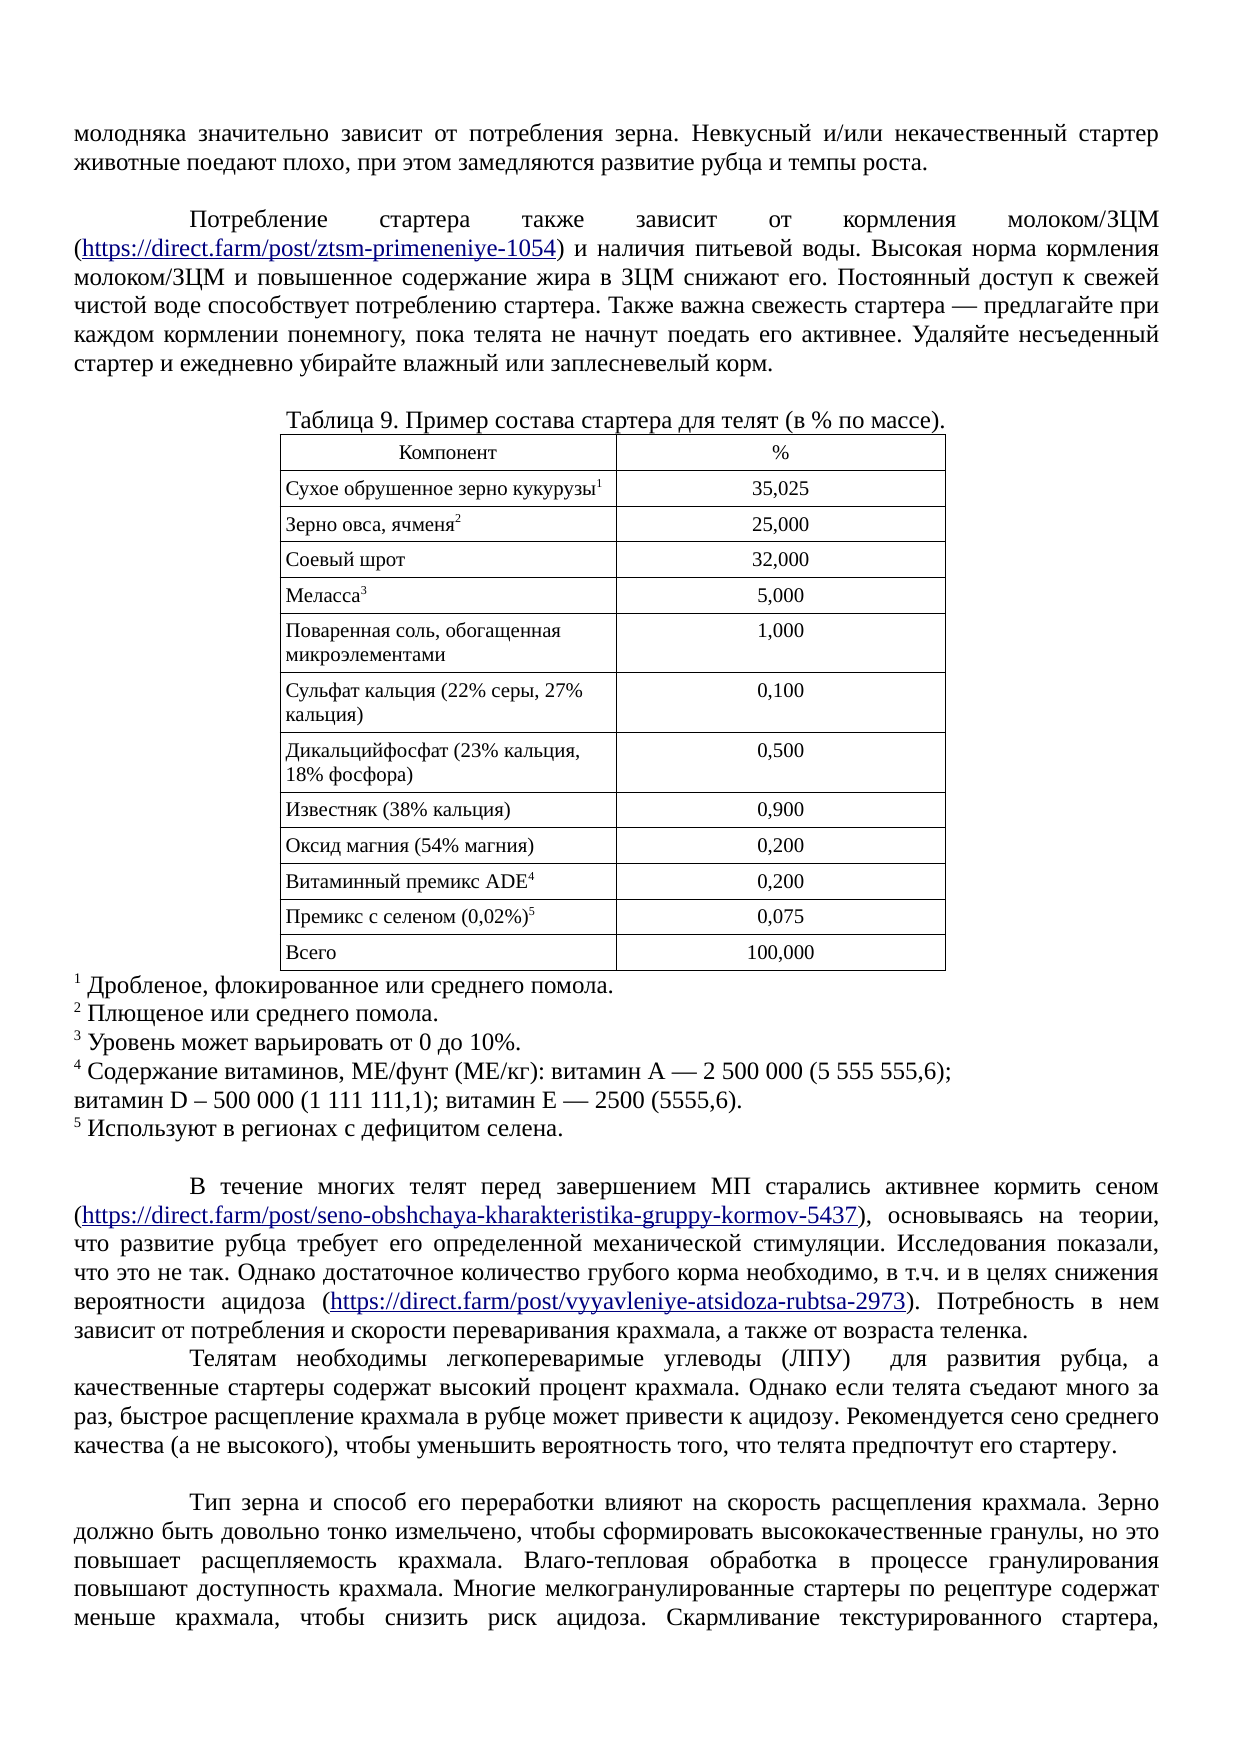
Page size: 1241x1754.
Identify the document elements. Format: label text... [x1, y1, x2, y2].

text В течение многих телят перед завершением МП старались активнее кормить сеном (https://direct.farm/post/seno-obshchaya-kharakteristika-gruppy-kormov-5437), основываясь на теории, что развитие рубца требует его определенной механической стимуляции. Исследования показали, что это не так. Однако достаточное количество грубого корма необходимо, в т.ч. и в целях снижения вероятности ацидоза (https://direct.farm/post/vyyavleniye-atsidoza-rubtsa-2973). Потребность в нем зависит от потребления и скорости переваривания крахмала, а также от возраста теленка. [73, 1171, 1159, 1343]
table_cell 1,000 [617, 614, 945, 672]
text Тип зерна и способ его переработки влияют на скорость расщепления крахмала. Зерно должно быть довольно тонко измельчено, чтобы сформировать высококачественные гранулы, но это повышает расщепляемость крахмала. Влаго-тепловая обработка в процессе гранулирования повышают доступность крахмала. Многие мелкогранулированные стартеры по рецептуре содержат меньше крахмала, чтобы снизить риск ацидоза. Скармливание текстурированного стартера, [73, 1487, 1159, 1631]
table_cell 32,000 [617, 542, 945, 577]
text 4 Содержание витаминов, МЕ/фунт (МЕ/кг): витамин А — 2 500 000 (5 555 555,6); витамин D – 500 000 (1 111 111,1); витамин Е — 2500 (5555,6). [73, 1056, 1159, 1113]
text 1 Дробленое, флокированное или среднего помола. [73, 970, 1159, 998]
table_cell Зерно овса, ячменя2 [281, 507, 616, 541]
table_cell Поваренная соль, обогащенная микроэлементами [281, 614, 616, 672]
text молодняка значительно зависит от потребления зерна. Невкусный и/или некачественный стартер животные поедают плохо, при этом замедляются развитие рубца и темпы роста. [73, 118, 1159, 176]
table_cell 0,500 [617, 733, 945, 792]
table_cell Дикальцийфосфат (23% кальция, 18% фосфора) [281, 733, 616, 792]
table_cell 100,000 [617, 935, 945, 970]
table_cell Сульфат кальция (22% серы, 27% кальция) [281, 673, 616, 732]
text Телятам необходимы легкопереваримые углеводы (ЛПУ) для развития рубца, а качественные стартеры содержат высокий процент крахмала. Однако если телята съедают много за раз, быстрое расщепление крахмала в рубце может привести к ацидозу. Рекомендуется сено среднего качества (а не высокого), чтобы уменьшить вероятность того, что телята предпочтут его стартеру. [73, 1343, 1159, 1458]
text 3 Уровень может варьировать от 0 до 10%. [73, 1027, 1159, 1056]
table_cell Известняк (38% кальция) [281, 793, 616, 827]
text 2 Плющеное или среднего помола. [73, 998, 1159, 1027]
table_cell 0,075 [617, 900, 945, 934]
table_cell Соевый шрот [281, 542, 616, 577]
table_cell 0,900 [617, 793, 945, 827]
text Таблица 9. Пример состава стартера для телят (в % по массе). [72, 406, 1159, 434]
table_cell Оксид магния (54% магния) [281, 828, 616, 863]
table_cell 0,100 [617, 673, 945, 732]
table_cell 35,025 [617, 471, 945, 506]
table_cell 0,200 [617, 864, 945, 898]
table_cell 5,000 [617, 578, 945, 612]
table_cell Витаминный премикс ADE4 [281, 864, 616, 898]
text 5 Используют в регионах с дефицитом селена. [73, 1113, 1159, 1142]
table_header Компонент [281, 435, 616, 470]
table_cell Премикс с селеном (0,02%)5 [281, 900, 616, 934]
table_cell 0,200 [617, 828, 945, 863]
table_cell 25,000 [617, 507, 945, 541]
table_cell Всего [281, 935, 616, 970]
text Потребление стартера также зависит от кормления молоком/ЗЦМ (https://direct.farm/post/ztsm-primeneniye-1054) и наличия питьевой воды. Высокая норма кормления молоком/ЗЦМ и повышенное содержание жира в ЗЦМ снижают его. Постоянный доступ к свежей чистой воде способствует потреблению стартера. Также важна свежесть стартера — предлагайте при каждом кормлении понемногу, пока телята не начнут поедать его активнее. Удаляйте несъеденный стартер и ежедневно убирайте влажный или заплесневелый корм. [73, 204, 1159, 377]
table_cell Сухое обрушенное зерно кукурузы1 [281, 471, 616, 506]
table_header % [617, 435, 945, 470]
table_cell Меласса3 [281, 578, 616, 612]
